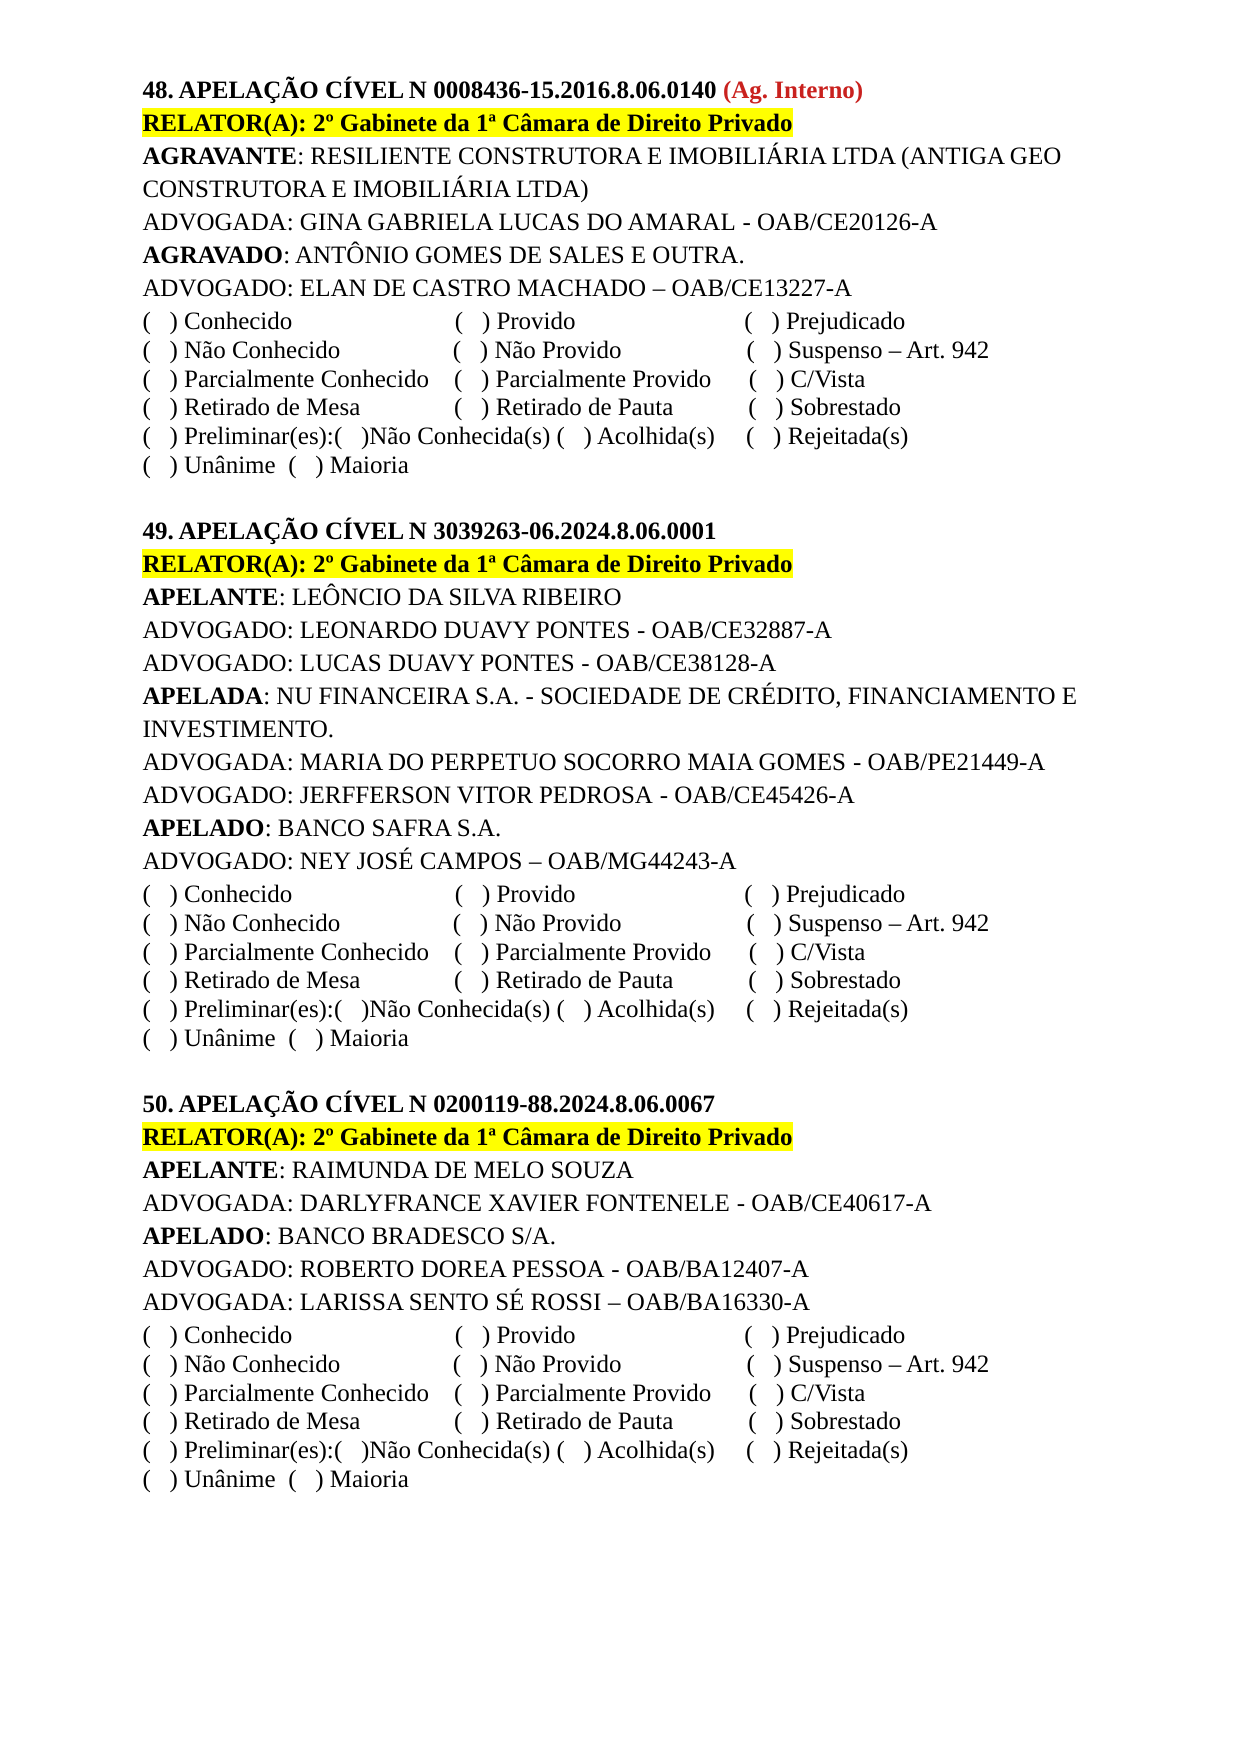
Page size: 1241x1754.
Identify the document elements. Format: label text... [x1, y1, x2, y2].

text ( ) Unânime ( ) Maioria 49. APELAÇÃO CÍVEL N 3039263-06.2024.8.06.0001 RELATOR(A): 2º Gabinete da 1ª Câmara de Direito Privado APELANTE: LEÔNCIO DA SILVA RIBEIRO ADVOGADO: LEONARDO DUAVY PONTES - OAB/CE32887-A ADVOGADO: LUCAS DUAVY PONTES - OAB/CE38128-A APELADA: NU FINANCEIRA S.A. - SOCIEDADE DE CRÉDITO, FINANCIAMENTO E INVESTIMENTO. ADVOGADA: MARIA DO PERPETUO SOCORRO MAIA GOMES - OAB/PE21449-A ADVOGADO: JERFFERSON VITOR PEDROSA - OAB/CE45426-A APELADO: BANCO SAFRA S.A. ADVOGADO: NEY JOSÉ CAMPOS – OAB/MG44243-A [142, 450, 1141, 875]
text ( ) Não Conhecido ( ) Não Provido ( ) Suspenso – Art. 942 [142, 1349, 1158, 1378]
text ( ) Não Conhecido ( ) Não Provido ( ) Suspenso – Art. 942 [142, 335, 1158, 364]
text ( ) Preliminar(es):( )Não Conhecida(s) ( ) Acolhida(s) ( ) Rejeitada(s) [142, 1435, 1158, 1464]
text ( ) Parcialmente Conhecido ( ) Parcialmente Provido ( ) C/Vista [142, 1378, 1158, 1406]
text ( ) Não Conhecido ( ) Não Provido ( ) Suspenso – Art. 942 [142, 908, 1158, 937]
text ( ) Unânime ( ) Maioria [142, 1464, 1141, 1559]
text ( ) Conhecido ( ) Provido ( ) Prejudicado [142, 879, 1141, 908]
text ( ) Retirado de Mesa ( ) Retirado de Pauta ( ) Sobrestado [142, 965, 1158, 994]
text ( ) Preliminar(es):( )Não Conhecida(s) ( ) Acolhida(s) ( ) Rejeitada(s) [142, 421, 1158, 450]
text ( ) Parcialmente Conhecido ( ) Parcialmente Provido ( ) C/Vista [142, 364, 1158, 392]
text ( ) Retirado de Mesa ( ) Retirado de Pauta ( ) Sobrestado [142, 1406, 1158, 1435]
text ( ) Retirado de Mesa ( ) Retirado de Pauta ( ) Sobrestado [142, 392, 1158, 421]
text 48. APELAÇÃO CÍVEL N 0008436-15.2016.8.06.0140 (Ag. Interno) RELATOR(A): 2º Gabinete da 1ª Câmara de Direito Privado AGRAVANTE: RESILIENTE CONSTRUTORA E IMOBILIÁRIA LTDA (ANTIGA GEO CONSTRUTORA E IMOBILIÁRIA LTDA) ADVOGADA: GINA GABRIELA LUCAS DO AMARAL - OAB/CE20126-A AGRAVADO: ANTÔNIO GOMES DE SALES E OUTRA. ADVOGADO: ELAN DE CASTRO MACHADO – OAB/CE13227-A [142, 75, 1141, 302]
text ( ) Parcialmente Conhecido ( ) Parcialmente Provido ( ) C/Vista [142, 937, 1158, 965]
text ( ) Preliminar(es):( )Não Conhecida(s) ( ) Acolhida(s) ( ) Rejeitada(s) [142, 994, 1158, 1023]
text ( ) Conhecido ( ) Provido ( ) Prejudicado [142, 1320, 1141, 1349]
text ( ) Unânime ( ) Maioria 50. APELAÇÃO CÍVEL N 0200119-88.2024.8.06.0067 RELATOR(A): 2º Gabinete da 1ª Câmara de Direito Privado APELANTE: RAIMUNDA DE MELO SOUZA ADVOGADA: DARLYFRANCE XAVIER FONTENELE - OAB/CE40617-A APELADO: BANCO BRADESCO S/A. ADVOGADO: ROBERTO DOREA PESSOA - OAB/BA12407-A ADVOGADA: LARISSA SENTO SÉ ROSSI – OAB/BA16330-A [142, 1023, 1141, 1316]
text ( ) Conhecido ( ) Provido ( ) Prejudicado [142, 306, 1141, 335]
